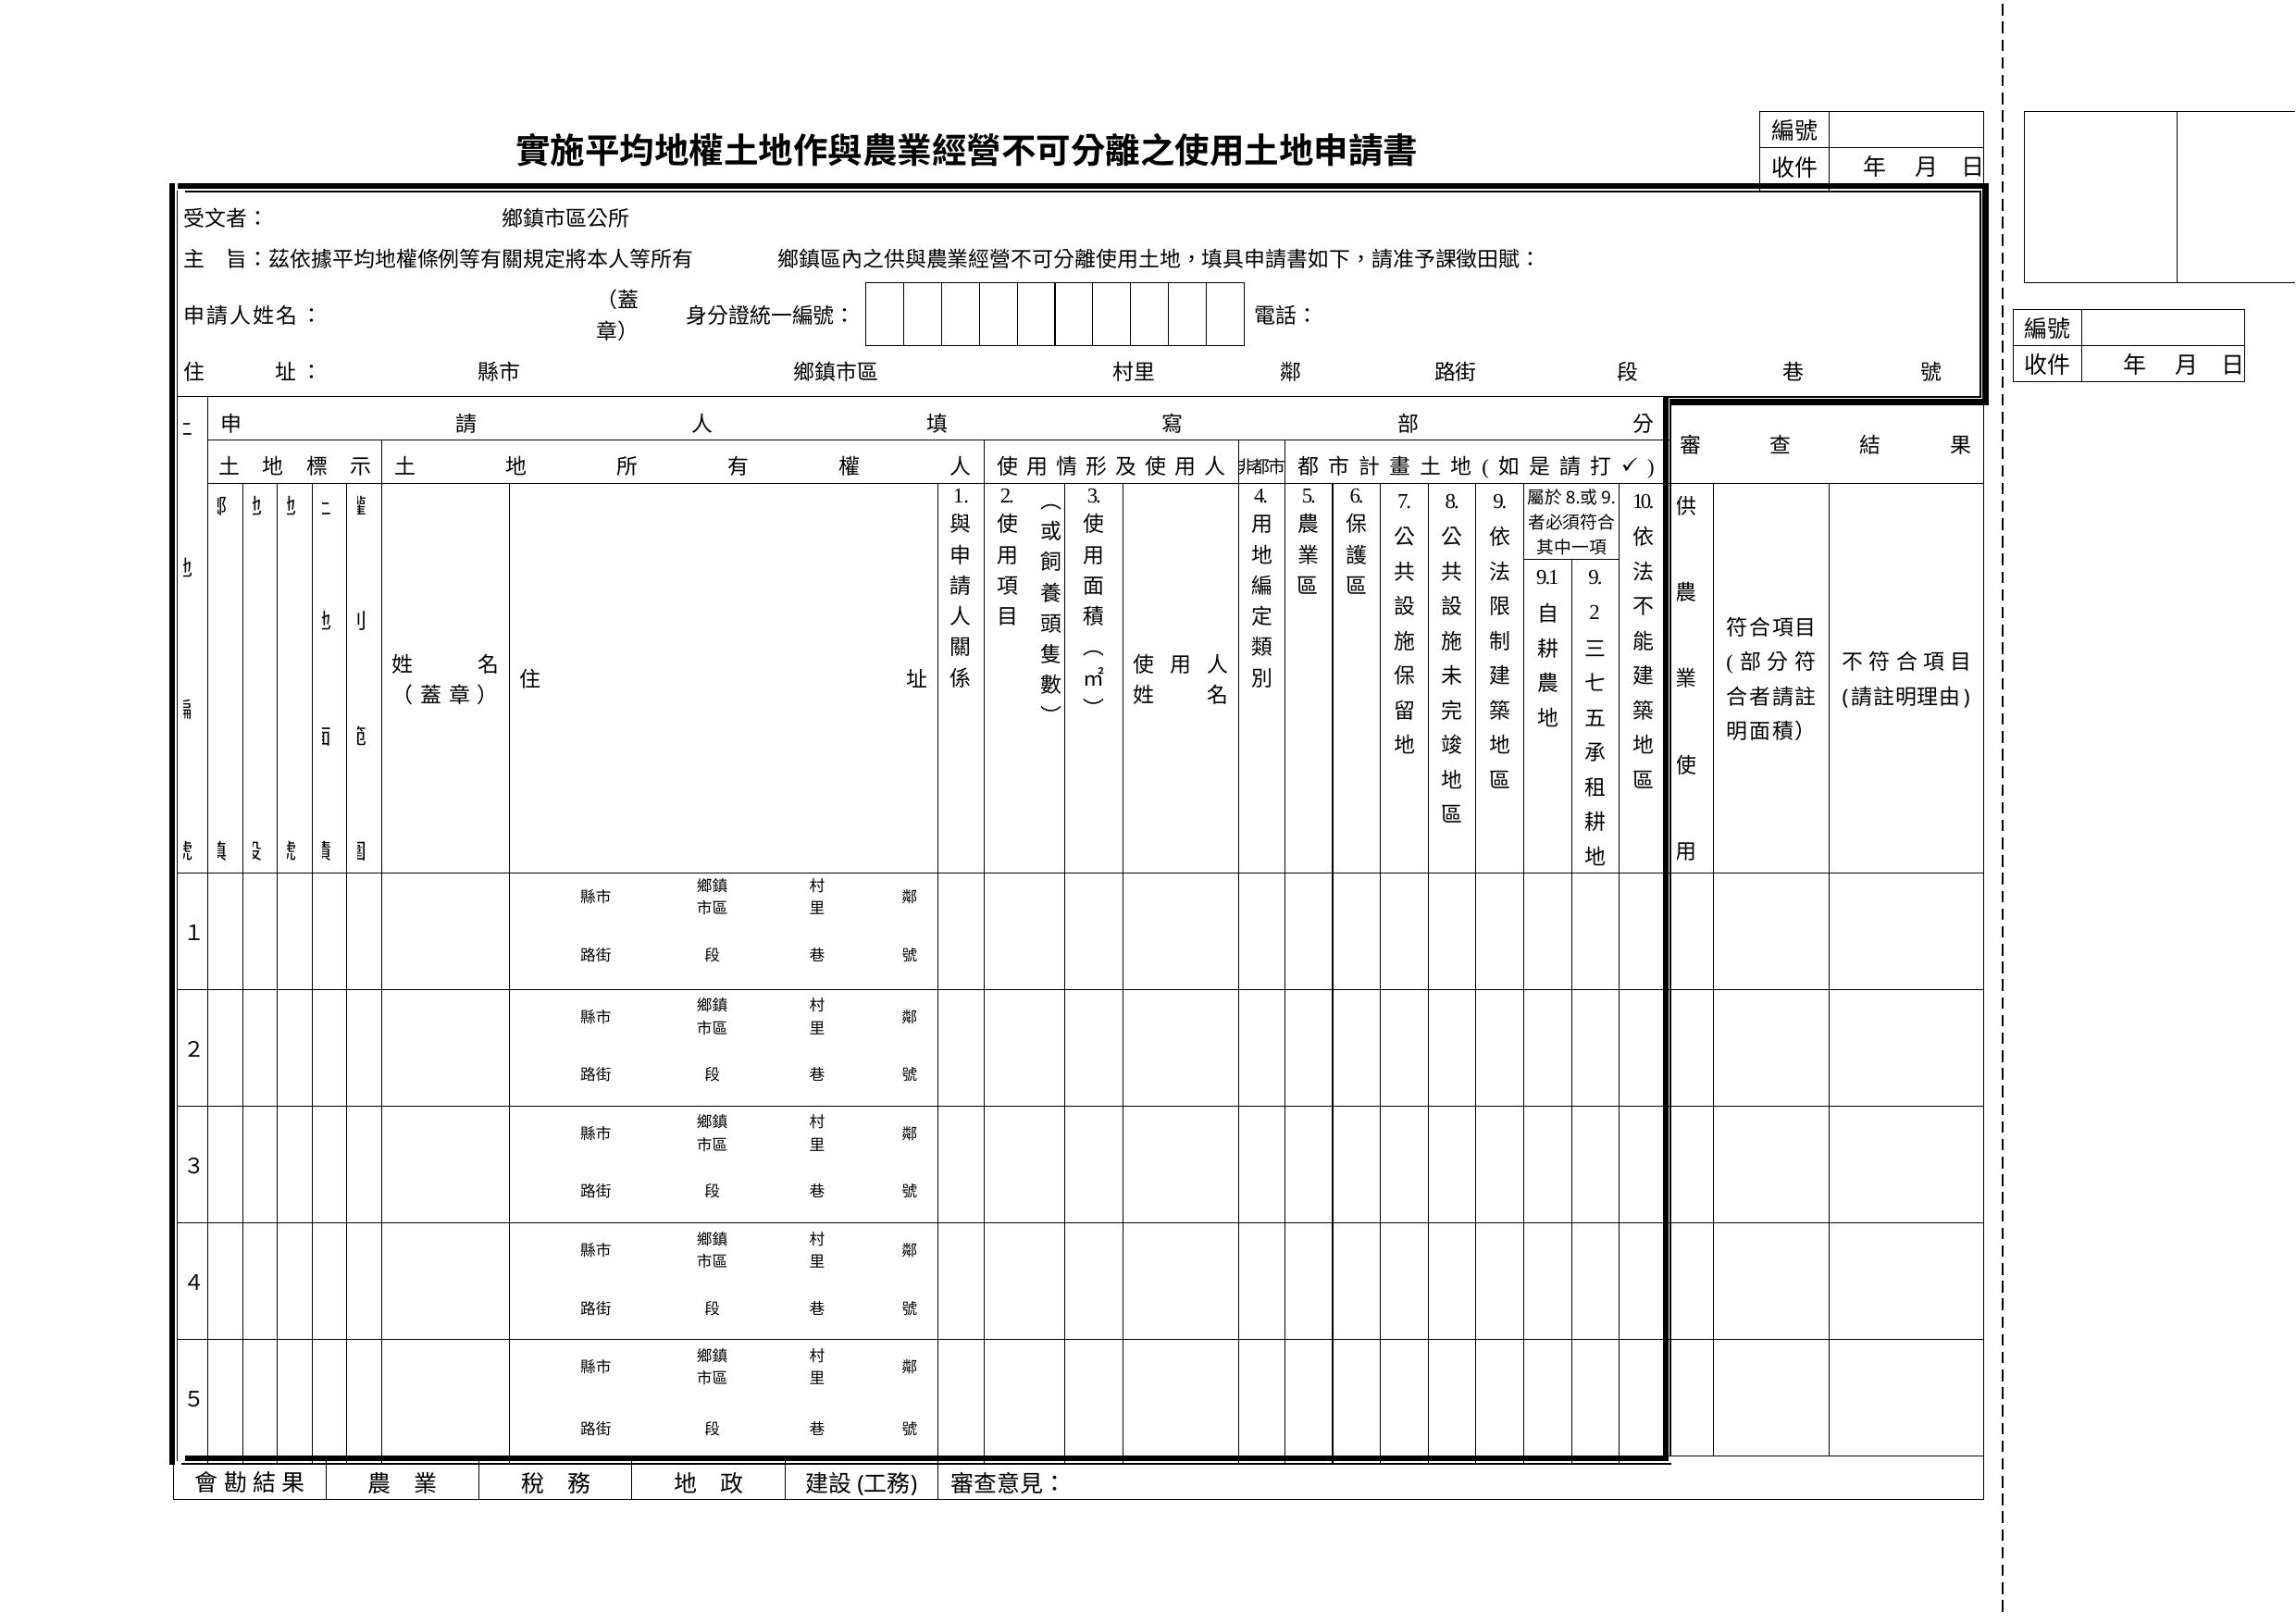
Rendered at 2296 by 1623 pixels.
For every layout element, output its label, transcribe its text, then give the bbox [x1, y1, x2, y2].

table_cell 巷 [799, 1041, 834, 1106]
table_cell [741, 1041, 799, 1106]
table_cell 使用人 姓名 [1123, 484, 1238, 873]
table_cell 農 業 [327, 1465, 478, 1499]
table_cell [1123, 1340, 1238, 1456]
table_cell 村里 [799, 873, 834, 918]
table_cell [625, 918, 683, 989]
table_cell 鄰 [881, 1107, 937, 1158]
table_cell 會勘結果 [174, 1456, 326, 1499]
table_cell [1498, 345, 1597, 396]
table_cell [904, 283, 941, 345]
table_cell [896, 346, 1100, 396]
table_cell 9.1 自耕農地 [1524, 560, 1571, 873]
table_cell 號 [881, 1274, 937, 1339]
table_cell 路街 [566, 1158, 625, 1222]
table_cell [1524, 1340, 1571, 1456]
table_cell [347, 1223, 381, 1339]
table_cell [1169, 283, 1206, 345]
table_cell [1714, 1340, 1829, 1456]
table_cell [243, 1223, 277, 1339]
table_cell [1671, 873, 1713, 989]
table_cell [510, 990, 566, 1041]
table_cell [741, 1158, 799, 1222]
table_cell 鄉鎮市區 [683, 873, 741, 918]
table_cell 年 月 日 [2082, 346, 2244, 381]
table_cell [1018, 283, 1054, 345]
table_cell 段 [683, 918, 741, 989]
table_cell [834, 1107, 881, 1158]
table_cell [625, 1041, 683, 1106]
table_cell ： [306, 282, 566, 345]
table_header 編號 [2014, 310, 2081, 345]
table_cell [1830, 1340, 1983, 1456]
table_cell ： [306, 345, 439, 396]
table_cell 村里 [1100, 346, 1168, 396]
table_cell 路街 [566, 1274, 625, 1339]
table_cell 符合項目 (部分符合者請註明面積） [1714, 484, 1829, 873]
table_cell [382, 1223, 509, 1339]
table_cell 段 [1597, 345, 1658, 396]
table_cell 地段 [243, 484, 277, 873]
table_cell [741, 873, 799, 918]
table_cell 地號 [278, 484, 312, 873]
table_cell [1123, 873, 1238, 989]
table_cell 土地面積 [313, 484, 346, 873]
table_cell 鄉鎮市區 [683, 1340, 741, 1391]
table_cell [313, 1223, 346, 1339]
table_cell [1429, 1107, 1475, 1222]
table_cell [1714, 873, 1829, 989]
table_cell [510, 1223, 566, 1274]
table_cell 土地所有權人 [382, 440, 984, 483]
table_cell 巷 [799, 1158, 834, 1222]
table_cell [1030, 1340, 1064, 1456]
table_cell 巷 [799, 1274, 834, 1339]
table_cell 電話： [1245, 282, 1980, 345]
table_cell [1285, 1223, 1332, 1339]
table_cell 8. 公共設施未完竣地區 [1429, 484, 1475, 873]
table_cell [1476, 1107, 1523, 1222]
table_cell 縣市 [439, 345, 559, 396]
table_cell [741, 1274, 799, 1339]
table_cell [741, 918, 799, 989]
table_cell 10. 依法不能建築地區 [1620, 484, 1663, 873]
table_cell 巷 [799, 1391, 834, 1456]
table_cell ５ [178, 1340, 207, 1456]
table_cell 2. 使用項目 [985, 484, 1030, 873]
table_cell [985, 1340, 1030, 1456]
table_cell [243, 873, 277, 989]
table_cell [2178, 112, 2295, 282]
table_cell [382, 1340, 509, 1456]
table_cell [1381, 990, 1428, 1106]
table_cell [1239, 873, 1285, 989]
table_cell [243, 1107, 277, 1222]
table_cell 建設 (工務) [786, 1465, 937, 1499]
table_cell [834, 990, 881, 1041]
table_cell [985, 1223, 1030, 1339]
table_cell [1065, 1340, 1123, 1456]
table_cell [834, 918, 881, 989]
table_cell [1123, 1223, 1238, 1339]
table_cell 住址 [510, 484, 937, 873]
table_cell [980, 283, 1017, 345]
table_cell [1830, 1223, 1983, 1339]
table_cell [1671, 1223, 1713, 1339]
table_cell [1816, 345, 1910, 396]
table_cell ３ [178, 1107, 207, 1222]
table_cell [1714, 1223, 1829, 1339]
table_cell [1304, 345, 1413, 396]
table_header [2082, 310, 2244, 345]
table_cell 段 [683, 1274, 741, 1339]
table_cell [625, 990, 683, 1041]
table_cell [2025, 112, 2177, 282]
table_cell [1620, 1340, 1663, 1456]
table_cell [834, 1158, 881, 1222]
table_cell [510, 1158, 566, 1222]
table_cell [1030, 1107, 1064, 1222]
table_cell [510, 1041, 566, 1106]
table_cell 3. 使用面積︵㎡︶ [1065, 484, 1123, 873]
table_cell [243, 1340, 277, 1456]
table_cell [1830, 990, 1983, 1106]
table_cell 土地標示 [208, 440, 381, 483]
table_cell [208, 1107, 242, 1222]
table_cell [1056, 283, 1092, 345]
table_cell [1620, 873, 1663, 989]
table_cell [942, 283, 979, 345]
table_cell [1207, 283, 1244, 345]
table_cell [625, 1391, 683, 1456]
table_cell [208, 1340, 242, 1456]
table_cell [313, 1107, 346, 1222]
table_cell [347, 990, 381, 1106]
table_cell [834, 1274, 881, 1339]
table_cell 不符合項目 (請註明理由) [1830, 484, 1983, 873]
table_cell [1429, 1340, 1475, 1456]
table_cell 都市計畫土地(如是請打) [1285, 440, 1663, 483]
table_cell [208, 1223, 242, 1339]
table_cell [1572, 1223, 1619, 1339]
table_cell [1065, 990, 1123, 1106]
table_cell [1334, 1223, 1380, 1339]
table_cell [1671, 1340, 1713, 1456]
table_cell 非都市 [1239, 440, 1285, 483]
table_cell [1123, 990, 1238, 1106]
table_cell 鄉鎮市區 [766, 345, 896, 396]
table_cell [1524, 1223, 1571, 1339]
table_cell [834, 1340, 881, 1391]
table_cell 路街 [1413, 345, 1497, 396]
table_cell 號 [881, 1158, 937, 1222]
table_cell 使用情形及使用人 [985, 440, 1238, 483]
table_cell 姓名 （蓋章） [382, 484, 509, 873]
table_cell [1429, 873, 1475, 989]
table_cell [1065, 873, 1123, 989]
table_cell 鄰 [881, 873, 937, 918]
table_cell [1830, 1107, 1983, 1222]
table_cell [1572, 873, 1619, 989]
table_cell [1334, 1340, 1380, 1456]
table_cell 6. 保護區 [1334, 484, 1380, 873]
table_cell [938, 990, 984, 1106]
table_cell [741, 1223, 799, 1274]
table_cell [625, 1340, 683, 1391]
table_cell [834, 1391, 881, 1456]
table_cell 巷 [799, 918, 834, 989]
table_cell [625, 1274, 683, 1339]
table_cell [382, 990, 509, 1106]
table_cell 申請人姓名 [178, 282, 306, 345]
table_cell [208, 873, 242, 989]
table_cell [1658, 345, 1771, 396]
table_cell [382, 873, 509, 989]
table_cell [278, 1223, 312, 1339]
table_cell 號 [1910, 345, 1980, 396]
table_cell [1381, 873, 1428, 989]
table_cell 段 [683, 1158, 741, 1222]
table_cell [1476, 873, 1523, 989]
table_cell [1714, 1107, 1829, 1222]
table_cell [938, 1340, 984, 1456]
table_cell 收件 [2014, 346, 2081, 381]
table_cell [834, 1223, 881, 1274]
table_cell 號 [881, 1041, 937, 1106]
table_cell 身分證統一編號： [668, 282, 865, 345]
table_cell [1620, 990, 1663, 1106]
table_cell 年 月 日 [1830, 148, 1983, 183]
table_cell [1334, 1107, 1380, 1222]
table_header 編號 [1760, 112, 1829, 147]
table_cell [1714, 990, 1829, 1106]
table_cell 鄉鎮市區 [683, 1223, 741, 1274]
table_cell 1. 與申請人關係 [938, 484, 984, 873]
table_cell 村里 [799, 990, 834, 1041]
table_cell [1524, 873, 1571, 989]
table_cell [313, 1340, 346, 1456]
table_cell 鄰 [881, 1223, 937, 1274]
table_cell 鄰 [881, 1340, 937, 1391]
table_cell 住址 [178, 345, 306, 396]
table_cell [278, 873, 312, 989]
table_cell [1381, 1340, 1428, 1456]
table_cell 受文者： 鄉鎮市區公所 主 旨：茲依據平均地權條例等有關規定將本人等所有 鄉鎮區內之供與農業經營不可分離使用土地，填具申請書如下，請准予課徵田賦： [175, 183, 1980, 282]
table_cell 7. 公共設施保留地 [1381, 484, 1428, 873]
table_cell [510, 1274, 566, 1339]
table_cell [1524, 990, 1571, 1106]
table_cell 收件 [1760, 148, 1829, 183]
table_cell [1620, 1107, 1663, 1222]
table_cell [510, 1107, 566, 1158]
table_cell 路街 [566, 918, 625, 989]
table_cell 審查意見： [938, 1456, 1983, 1499]
table_cell 巷 [1771, 345, 1816, 396]
table_cell 9.2三七五承租耕地 [1572, 560, 1619, 873]
table_cell [1572, 990, 1619, 1106]
table_cell [1285, 1340, 1332, 1456]
table_cell [1572, 1107, 1619, 1222]
table_cell [1239, 1223, 1285, 1339]
table_cell [1239, 1340, 1285, 1456]
table_cell [741, 990, 799, 1041]
table_cell [741, 1391, 799, 1456]
table_cell [1524, 1107, 1571, 1222]
table_cell 路街 [566, 1391, 625, 1456]
table_cell [985, 873, 1030, 989]
table_cell [938, 1223, 984, 1339]
table_cell [510, 873, 566, 918]
table_cell 9. 依法限制建築地區 [1476, 484, 1523, 873]
table_cell [625, 1158, 683, 1222]
table_cell 縣市 [566, 1223, 625, 1274]
table_cell [347, 1340, 381, 1456]
table_cell 縣市 [566, 873, 625, 918]
table_cell 審查結果 [1671, 405, 1983, 483]
table_cell 土地編號 [178, 397, 207, 873]
table_cell [559, 345, 765, 396]
table_cell [985, 990, 1030, 1106]
table_cell 號 [881, 1391, 937, 1456]
table_cell ４ [178, 1223, 207, 1339]
table_cell 縣市 [566, 990, 625, 1041]
table_cell 鄰 [1270, 345, 1304, 396]
table_cell [1123, 1107, 1238, 1222]
table_cell 地 政 [632, 1465, 785, 1499]
table_cell 村里 [799, 1107, 834, 1158]
table_cell [985, 1107, 1030, 1222]
table_cell 號 [881, 918, 937, 989]
table_cell [938, 1107, 984, 1222]
table_header [1830, 112, 1983, 147]
table_cell [208, 990, 242, 1106]
table_cell [1381, 1223, 1428, 1339]
table_cell 權利範圍 [347, 484, 381, 873]
table_cell 鄉鎮 [208, 484, 242, 873]
table_cell 縣市 [566, 1340, 625, 1391]
table_cell [313, 990, 346, 1106]
table_cell [625, 873, 683, 918]
table_cell [1065, 1107, 1123, 1222]
table_cell [1381, 1107, 1428, 1222]
table_cell [1030, 873, 1064, 989]
table_cell [834, 873, 881, 918]
table_cell 路街 [566, 1041, 625, 1106]
table_cell [278, 990, 312, 1106]
table_cell 5. 農業區 [1285, 484, 1332, 873]
table_cell [1429, 1223, 1475, 1339]
table_cell [1065, 1223, 1123, 1339]
table_cell ２ [178, 990, 207, 1106]
table_cell [1429, 990, 1475, 1106]
table_cell [1671, 990, 1713, 1106]
table_cell [625, 1223, 683, 1274]
table_cell [347, 873, 381, 989]
table_cell [1476, 1340, 1523, 1456]
table_cell [278, 1107, 312, 1222]
table_cell [1334, 990, 1380, 1106]
table_cell [347, 1107, 381, 1222]
table_cell [1030, 1223, 1064, 1339]
table_cell [741, 1107, 799, 1158]
table_cell [1476, 1223, 1523, 1339]
table_cell 村里 [799, 1223, 834, 1274]
table_cell 屬於8.或9.者必須符合其中一項 [1524, 484, 1619, 559]
table_cell [510, 1340, 566, 1391]
table_cell １ [178, 873, 207, 989]
table_cell [1239, 990, 1285, 1106]
table_cell 鄰 [881, 990, 937, 1041]
table_cell [625, 1107, 683, 1158]
table_cell 供農業使用 [1671, 484, 1713, 873]
table_cell [1093, 283, 1130, 345]
table_cell 段 [683, 1041, 741, 1106]
table_cell [382, 1107, 509, 1222]
table_cell [1131, 283, 1168, 345]
table_cell [866, 283, 903, 345]
table_cell [741, 1340, 799, 1391]
table_cell [1620, 1223, 1663, 1339]
table_cell [1030, 990, 1064, 1106]
table_cell [243, 990, 277, 1106]
table_cell [1334, 873, 1380, 989]
table_cell [1285, 873, 1332, 989]
table_cell 鄉鎮市區 [683, 990, 741, 1041]
table_cell ︵或飼養頭隻數︶ [1030, 484, 1064, 873]
table_cell 4. 用地編定類別 [1239, 484, 1285, 873]
table_cell 稅 務 [479, 1465, 631, 1499]
table_cell 段 [683, 1391, 741, 1456]
table_cell [1285, 1107, 1332, 1222]
table_cell 縣市 [566, 1107, 625, 1158]
table_cell （蓋章） [566, 282, 668, 345]
table_cell [313, 873, 346, 989]
table_cell [1572, 1340, 1619, 1456]
table_cell 申請人填寫部分 [208, 397, 1663, 440]
table_cell [938, 873, 984, 989]
table_cell [278, 1340, 312, 1456]
table_cell [1285, 990, 1332, 1106]
table_cell [834, 1041, 881, 1106]
table_cell [510, 918, 566, 989]
table_cell [1671, 1107, 1713, 1222]
table_cell [1830, 873, 1983, 989]
table_cell 鄉鎮市區 [683, 1107, 741, 1158]
table_cell [1476, 990, 1523, 1106]
table_cell [1239, 1107, 1285, 1222]
table_cell 村里 [799, 1340, 834, 1391]
table_cell [1169, 345, 1270, 396]
table_header 實施平均地權土地作與農業經營不可分離之使用土地申請書 [174, 111, 1759, 183]
table_cell [510, 1391, 566, 1456]
